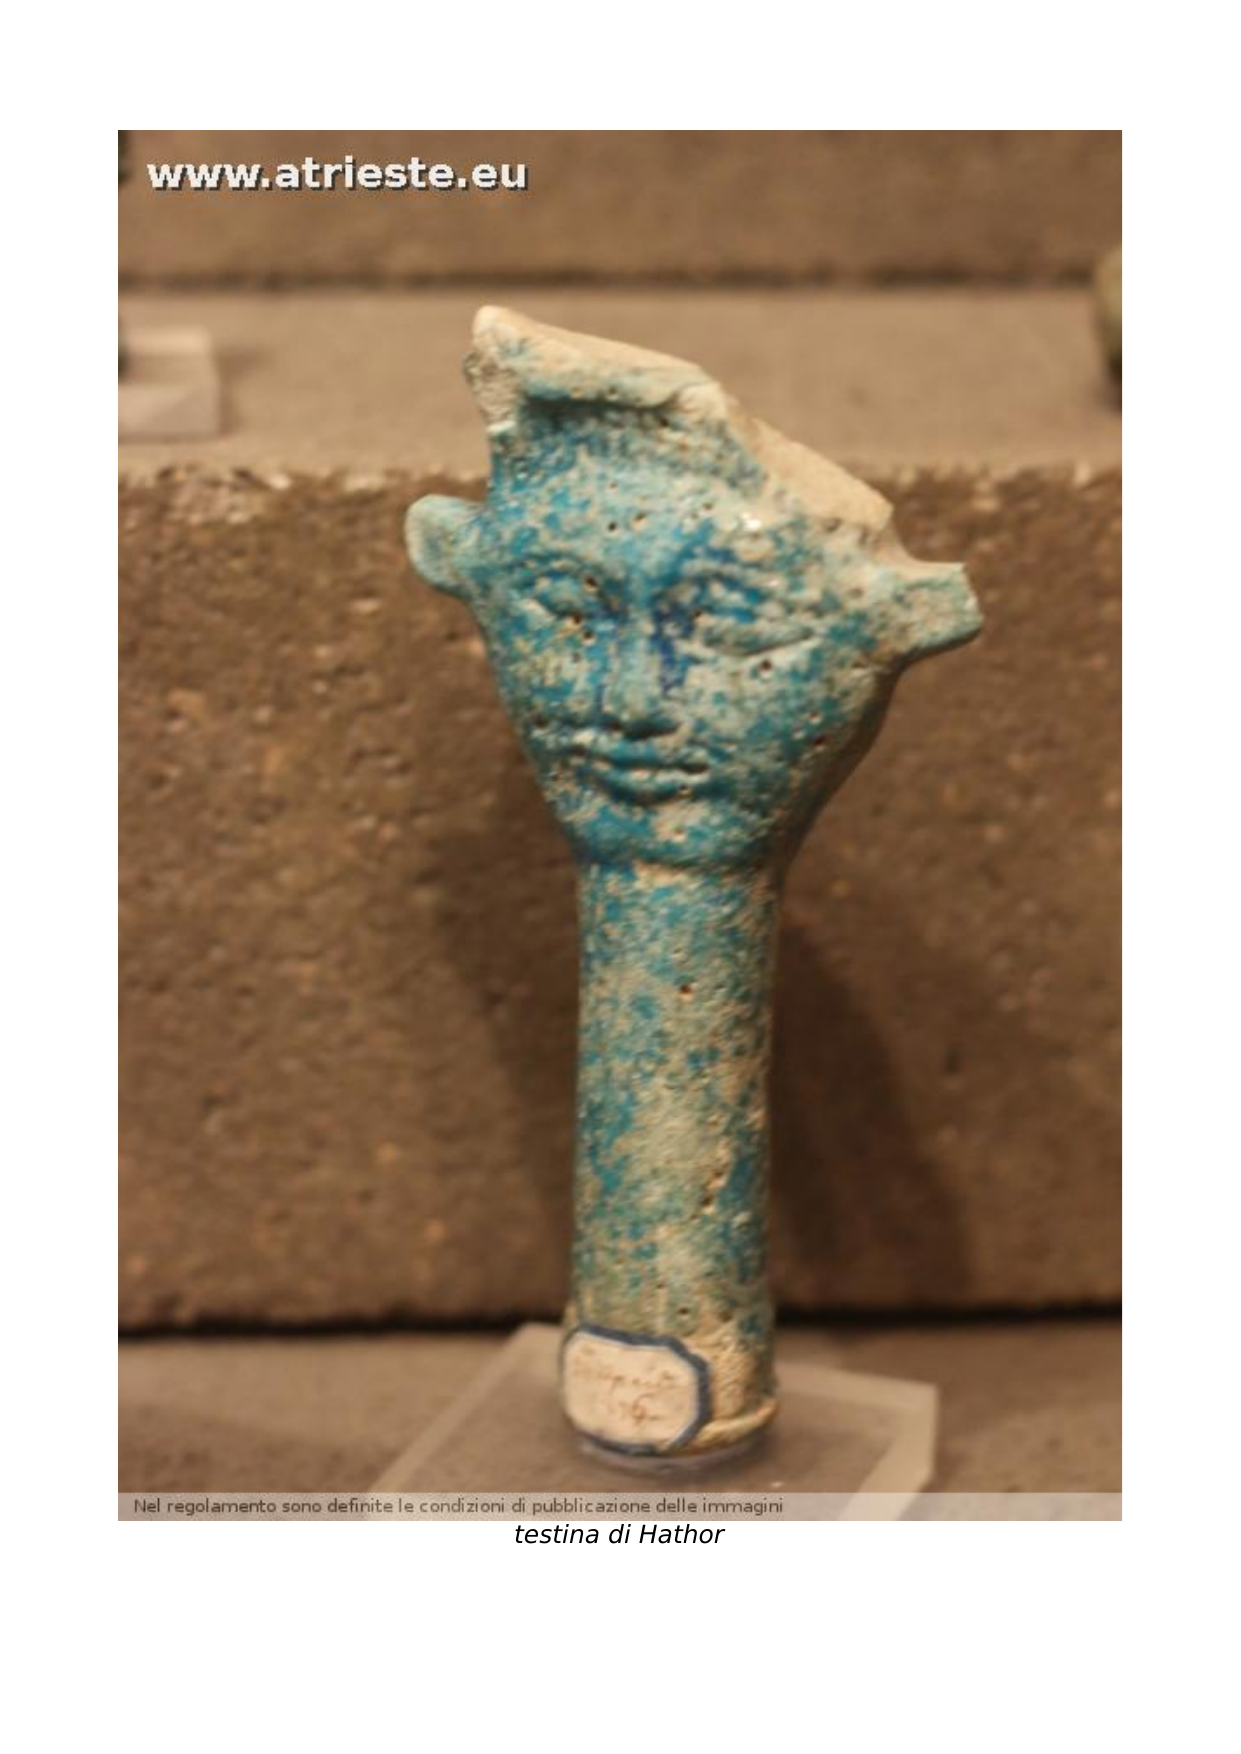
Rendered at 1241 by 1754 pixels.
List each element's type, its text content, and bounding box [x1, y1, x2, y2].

picture [118, 130, 1123, 1521]
text testina di Hathor [118, 1521, 1122, 1549]
